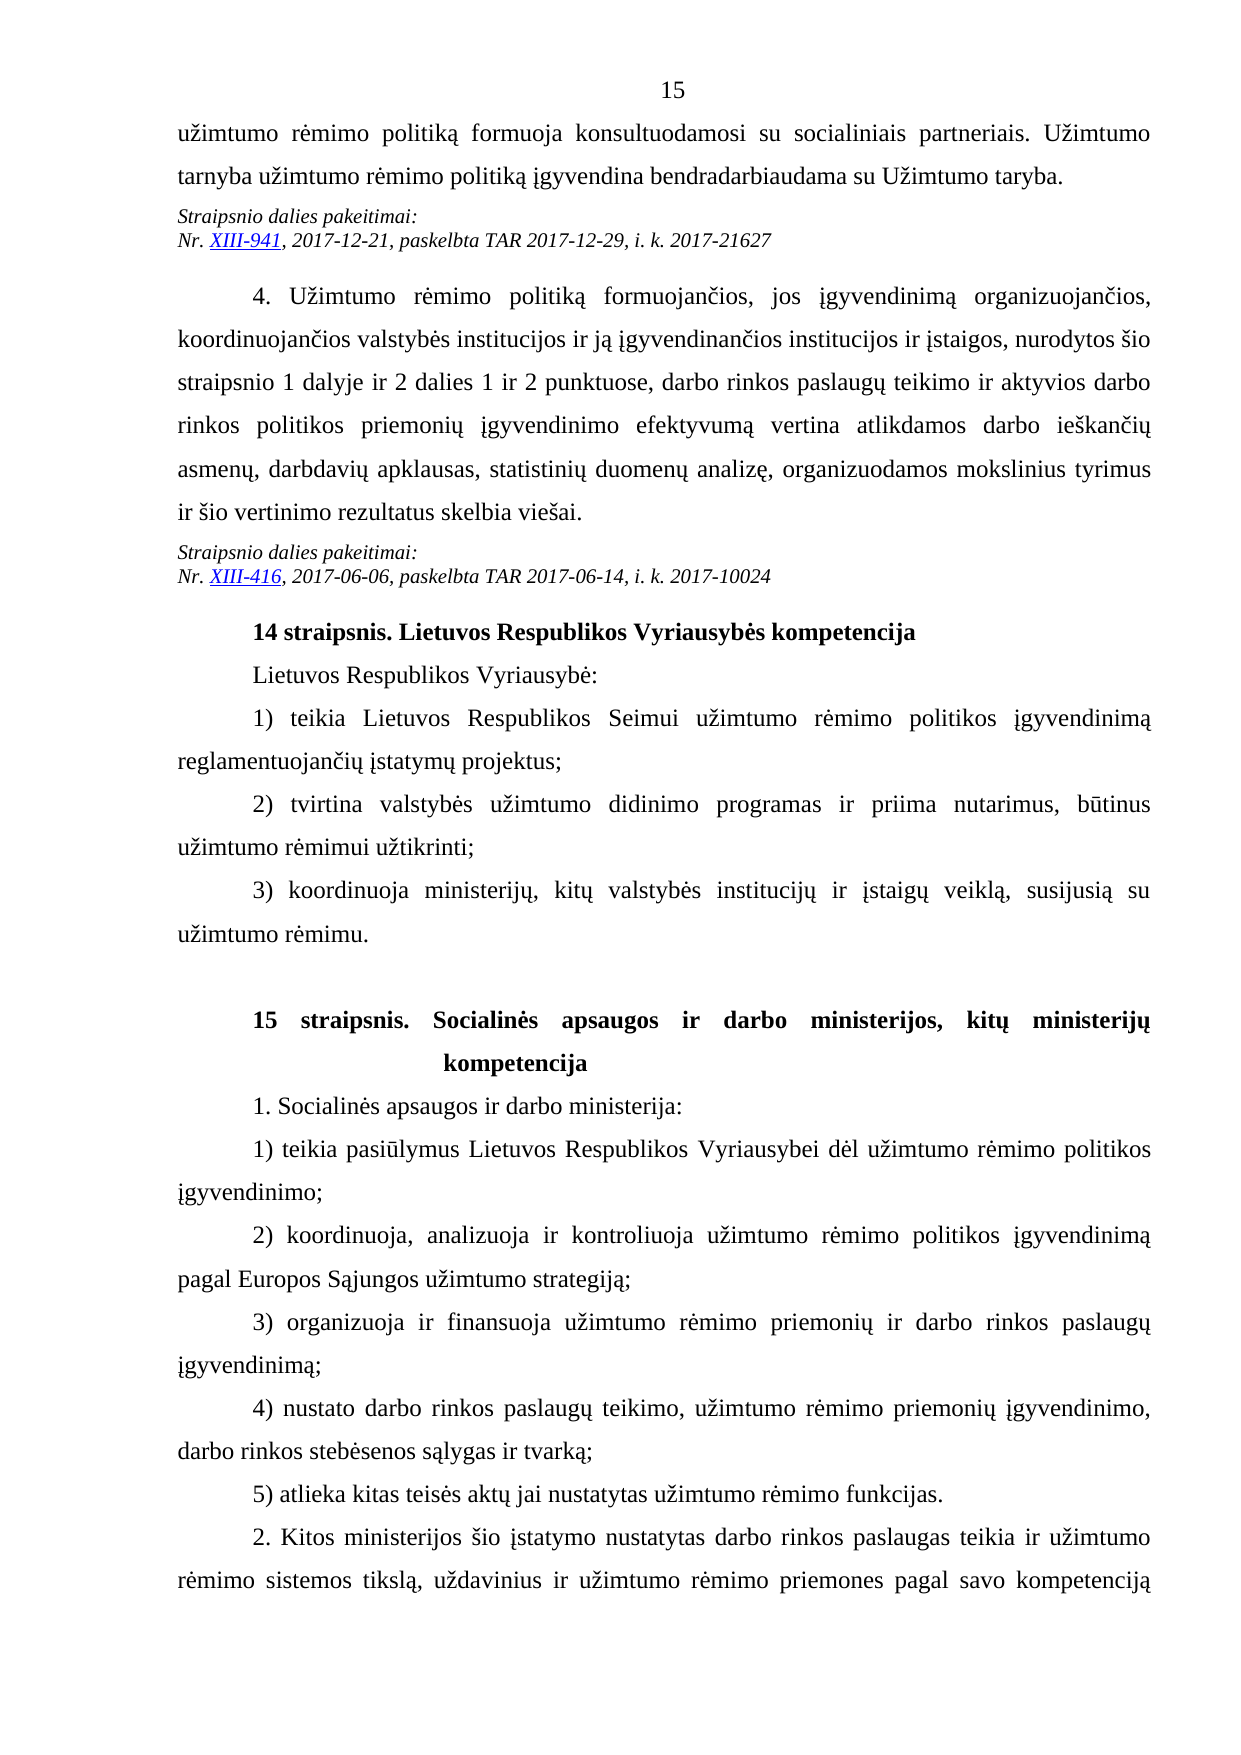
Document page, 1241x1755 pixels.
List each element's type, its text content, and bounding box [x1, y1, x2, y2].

text 1. Socialinės apsaugos ir darbo ministerija: [177, 1091, 1152, 1120]
text 2. Kitos ministerijos šio įstatymo nustatytas darbo rinkos paslaugas teikia ir užimtumo rėmimo sistemos tikslą, uždavinius ir užimtumo rėmimo priemones pagal savo kompetenciją [177, 1522, 1152, 1594]
text 1) teikia pasiūlymus Lietuvos Respublikos Vyriausybei dėl užimtumo rėmimo politikos įgyvendinimo; [177, 1134, 1152, 1206]
text 1) teikia Lietuvos Respublikos Seimui užimtumo rėmimo politikos įgyvendinimą reglamentuojančių įstatymų projektus; [177, 703, 1152, 775]
text 3) koordinuoja ministerijų, kitų valstybės institucijų ir įstaigų veiklą, susijusią su užimtumo rėmimu. [177, 876, 1152, 947]
text 2) tvirtina valstybės užimtumo didinimo programas ir priima nutarimus, būtinus užimtumo rėmimui užtikrinti; [177, 789, 1152, 861]
text 5) atlieka kitas teisės aktų jai nustatytas užimtumo rėmimo funkcijas. [177, 1479, 1152, 1508]
text 14 straipsnis. Lietuvos Respublikos Vyriausybės kompetencija [177, 617, 1152, 646]
text 4. Užimtumo rėmimo politiką formuojančios, jos įgyvendinimą organizuojančios, koordinuojančios valstybės institucijos ir ją įgyvendinančios institucijos ir įstaigos, nurodytos šio straipsnio 1 dalyje ir 2 dalies 1 ir 2 punktuose, darbo rinkos paslaugų teikimo ir aktyvios darbo rinkos politikos priemonių įgyvendinimo efektyvumą vertina atlikdamos darbo ieškančių asmenų, darbdavių apklausas, statistinių duomenų analizę, organizuodamos mokslinius tyrimus ir šio vertinimo rezultatus skelbia viešai. [177, 281, 1152, 526]
text 4) nustato darbo rinkos paslaugų teikimo, užimtumo rėmimo priemonių įgyvendinimo, darbo rinkos stebėsenos sąlygas ir tvarką; [177, 1393, 1152, 1465]
text Straipsnio dalies pakeitimai: [177, 204, 1152, 228]
text užimtumo rėmimo politiką formuoja konsultuodamosi su socialiniais partneriais. Užimtumo tarnyba užimtumo rėmimo politiką įgyvendina bendradarbiaudama su Užimtumo taryba. [177, 118, 1152, 190]
text Nr. XIII-416, 2017-06-06, paskelbta TAR 2017-06-14, i. k. 2017-10024 [177, 564, 1152, 588]
text 2) koordinuoja, analizuoja ir kontroliuoja užimtumo rėmimo politikos įgyvendinimą pagal Europos Sąjungos užimtumo strategiją; [177, 1221, 1152, 1292]
text 3) organizuoja ir finansuoja užimtumo rėmimo priemonių ir darbo rinkos paslaugų įgyvendinimą; [177, 1307, 1152, 1379]
text Straipsnio dalies pakeitimai: [177, 540, 1152, 564]
text Nr. XIII-941, 2017-12-21, paskelbta TAR 2017-12-29, i. k. 2017-21627 [177, 228, 1152, 252]
text Lietuvos Respublikos Vyriausybė: [177, 660, 1152, 689]
text 15 straipsnis. Socialinės apsaugos ir darbo ministerijos, kitų ministerijų kompetencija [252, 1005, 1152, 1077]
